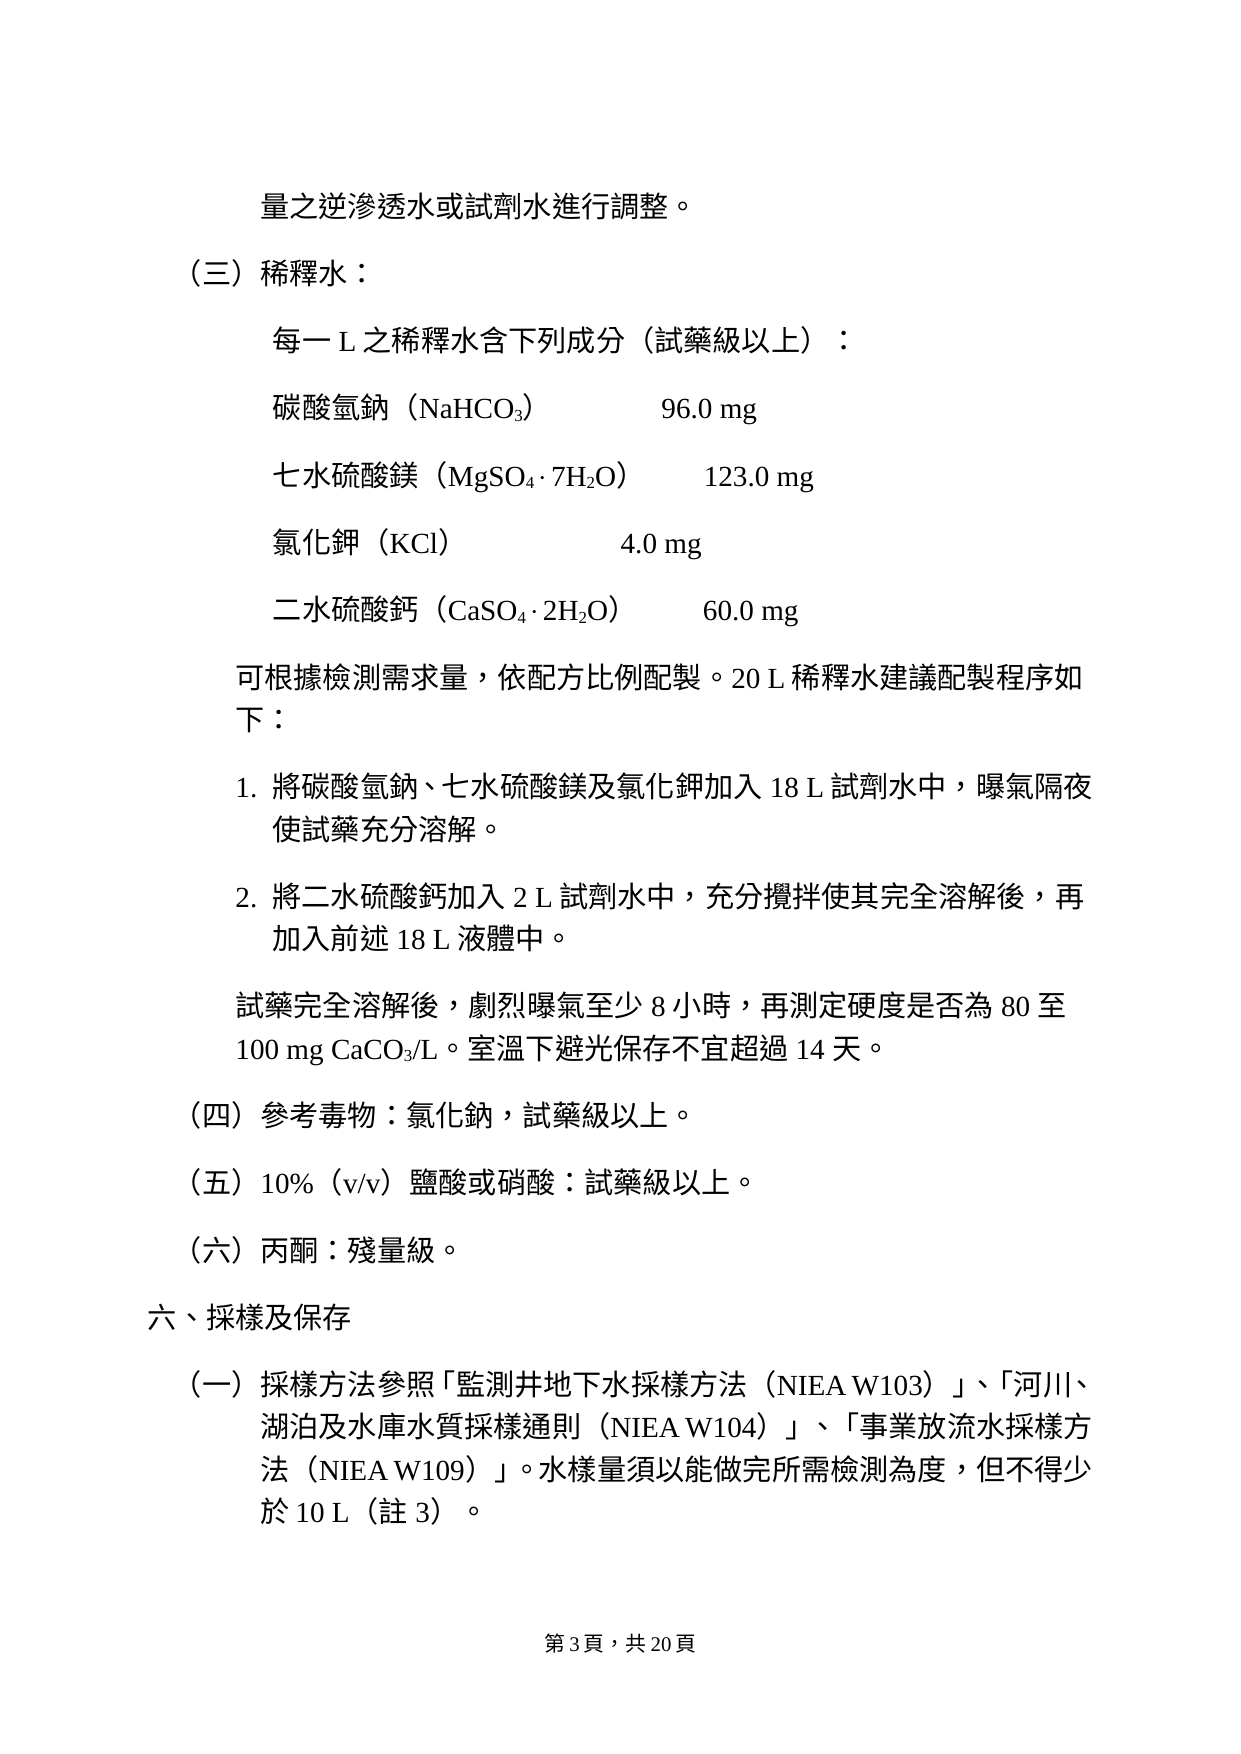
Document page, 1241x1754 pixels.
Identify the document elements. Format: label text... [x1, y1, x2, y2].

text （三）稀釋水： [173, 251, 1092, 293]
subtitle 1. 將碳酸氫鈉、七水硫酸鎂及氯化鉀加入 18 L 試劑水中，曝氣隔夜使試藥充分溶解。 [235, 764, 1092, 848]
text 二水硫酸鈣（CaSO42H2O） 60.0 mg [273, 587, 1092, 629]
text 七水硫酸鎂（MgSO47H2O） 123.0 mg [273, 452, 1092, 495]
subtitle 六、採樣及保存 [148, 1294, 1092, 1337]
subtitle 2. 將二水硫酸鈣加入 2 L 試劑水中，充分攪拌使其完全溶解後，再加入前述 18 L 液體中。 [235, 873, 1092, 958]
text 碳酸氫鈉（NaHCO3） 96.0 mg [273, 385, 1092, 427]
subtitle 可根據檢測需求量，依配方比例配製。20 L 稀釋水建議配製程序如下： [235, 654, 1092, 739]
text 每一 L 之稀釋水含下列成分（試藥級以上）： [273, 318, 1092, 360]
text （四）參考毒物：氯化鈉，試藥級以上。 [173, 1093, 1092, 1135]
text （五）10%（v/v）鹽酸或硝酸：試藥級以上。 [173, 1160, 1092, 1202]
subtitle 試藥完全溶解後，劇烈曝氣至少 8 小時，再測定硬度是否為 80 至100 mg CaCO3/L。室溫下避光保存不宜超過 14 天。 [235, 983, 1092, 1068]
text （六）丙酮：殘量級。 [173, 1227, 1092, 1269]
text （一）採樣方法參照「監測井地下水採樣方法（NIEA W103）」、「河川、湖泊及水庫水質採樣通則（NIEA W104）」、「事業放流水採樣方法（NIEA W109）」。水樣量須以能做完所需檢測為度，但不得少於10 L（註 3）。 [173, 1362, 1092, 1531]
text 量之逆滲透水或試劑水進行調整。 [173, 183, 1092, 226]
text 氯化鉀（KCl） 4.0 mg [273, 520, 1092, 562]
